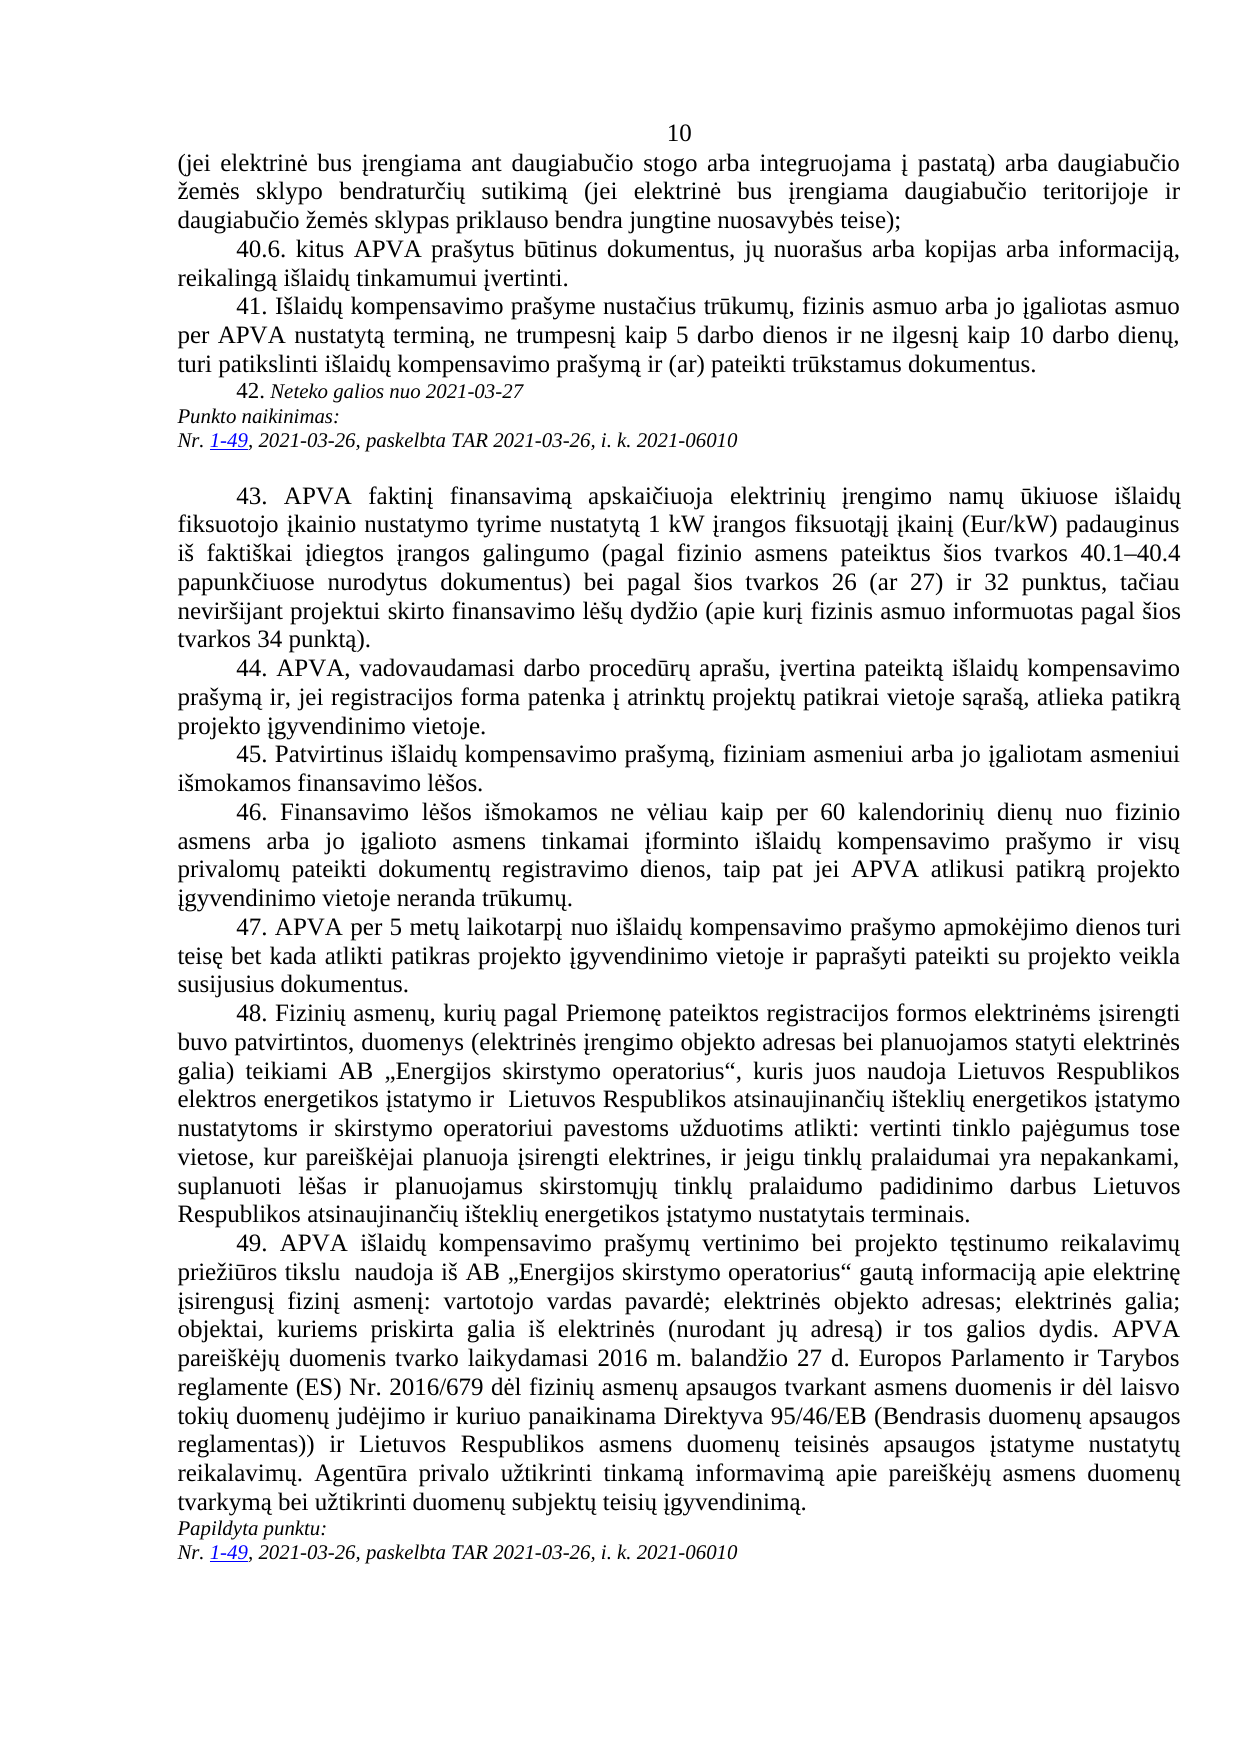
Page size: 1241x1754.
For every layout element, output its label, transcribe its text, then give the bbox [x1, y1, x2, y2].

text Nr. 1-49, 2021-03-26, paskelbta TAR 2021-03-26, i. k. 2021-06010 [177, 1540, 1181, 1564]
text 45. Patvirtinus išlaidų kompensavimo prašymą, fiziniam asmeniui arba jo įgaliotam asmeniui išmokamos finansavimo lėšos. [177, 739, 1181, 797]
text 49. APVA išlaidų kompensavimo prašymų vertinimo bei projekto tęstinumo reikalavimų priežiūros tikslu naudoja iš AB „Energijos skirstymo operatorius“ gautą informaciją apie elektrinę įsirengusį fizinį asmenį: vartotojo vardas pavardė; elektrinės objekto adresas; elektrinės galia; objektai, kuriems priskirta galia iš elektrinės (nurodant jų adresą) ir tos galios dydis. APVA pareiškėjų duomenis tvarko laikydamasi 2016 m. balandžio 27 d. Europos Parlamento ir Tarybos reglamente (ES) Nr. 2016/679 dėl fizinių asmenų apsaugos tvarkant asmens duomenis ir dėl laisvo tokių duomenų judėjimo ir kuriuo panaikinama Direktyva 95/46/EB (Bendrasis duomenų apsaugos reglamentas)) ir Lietuvos Respublikos asmens duomenų teisinės apsaugos įstatyme nustatytų reikalavimų. Agentūra privalo užtikrinti tinkamą informavimą apie pareiškėjų asmens duomenų tvarkymą bei užtikrinti duomenų subjektų teisių įgyvendinimą. [177, 1228, 1181, 1516]
text 40.6. kitus APVA prašytus būtinus dokumentus, jų nuorašus arba kopijas arba informaciją, reikalingą išlaidų tinkamumui įvertinti. [177, 234, 1181, 291]
text 42. Neteko galios nuo 2021-03-27 [177, 378, 1181, 404]
text 43. APVA faktinį finansavimą apskaičiuoja elektrinių įrengimo namų ūkiuose išlaidų fiksuotojo įkainio nustatymo tyrime nustatytą 1 kW įrangos fiksuotąjį įkainį (Eur/kW) padauginus iš faktiškai įdiegtos įrangos galingumo (pagal fizinio asmens pateiktus šios tvarkos 40.1–40.4 papunkčiuose nurodytus dokumentus) bei pagal šios tvarkos 26 (ar 27) ir 32 punktus, tačiau neviršijant projektui skirto finansavimo lėšų dydžio (apie kurį fizinis asmuo informuotas pagal šios tvarkos 34 punktą). [177, 481, 1181, 653]
text Nr. 1-49, 2021-03-26, paskelbta TAR 2021-03-26, i. k. 2021-06010 [177, 428, 1181, 452]
text 48. Fizinių asmenų, kurių pagal Priemonę pateiktos registracijos formos elektrinėms įsirengti buvo patvirtintos, duomenys (elektrinės įrengimo objekto adresas bei planuojamos statyti elektrinės galia) teikiami AB „Energijos skirstymo operatorius“, kuris juos naudoja Lietuvos Respublikos elektros energetikos įstatymo ir Lietuvos Respublikos atsinaujinančių išteklių energetikos įstatymo nustatytoms ir skirstymo operatoriui pavestoms užduotims atlikti: vertinti tinklo pajėgumus tose vietose, kur pareiškėjai planuoja įsirengti elektrines, ir jeigu tinklų pralaidumai yra nepakankami, suplanuoti lėšas ir planuojamus skirstomųjų tinklų pralaidumo padidinimo darbus Lietuvos Respublikos atsinaujinančių išteklių energetikos įstatymo nustatytais terminais. [177, 998, 1181, 1228]
text Punkto naikinimas: [177, 404, 1181, 428]
text Papildyta punktu: [177, 1516, 1181, 1540]
text 41. Išlaidų kompensavimo prašyme nustačius trūkumų, fizinis asmuo arba jo įgaliotas asmuo per APVA nustatytą terminą, ne trumpesnį kaip 5 darbo dienos ir ne ilgesnį kaip 10 darbo dienų, turi patikslinti išlaidų kompensavimo prašymą ir (ar) pateikti trūkstamus dokumentus. [177, 291, 1181, 378]
text 44. APVA, vadovaudamasi darbo procedūrų aprašu, įvertina pateiktą išlaidų kompensavimo prašymą ir, jei registracijos forma patenka į atrinktų projektų patikrai vietoje sąrašą, atlieka patikrą projekto įgyvendinimo vietoje. [177, 653, 1181, 739]
text 47. APVA per 5 metų laikotarpį nuo išlaidų kompensavimo prašymo apmokėjimo dienos turi teisę bet kada atlikti patikras projekto įgyvendinimo vietoje ir paprašyti pateikti su projekto veikla susijusius dokumentus. [177, 912, 1181, 998]
text (jei elektrinė bus įrengiama ant daugiabučio stogo arba integruojama į pastatą) arba daugiabučio žemės sklypo bendraturčių sutikimą (jei elektrinė bus įrengiama daugiabučio teritorijoje ir daugiabučio žemės sklypas priklauso bendra jungtine nuosavybės teise); [177, 148, 1181, 234]
text 46. Finansavimo lėšos išmokamos ne vėliau kaip per 60 kalendorinių dienų nuo fizinio asmens arba jo įgalioto asmens tinkamai įforminto išlaidų kompensavimo prašymo ir visų privalomų pateikti dokumentų registravimo dienos, taip pat jei APVA atlikusi patikrą projekto įgyvendinimo vietoje neranda trūkumų. [177, 797, 1181, 912]
